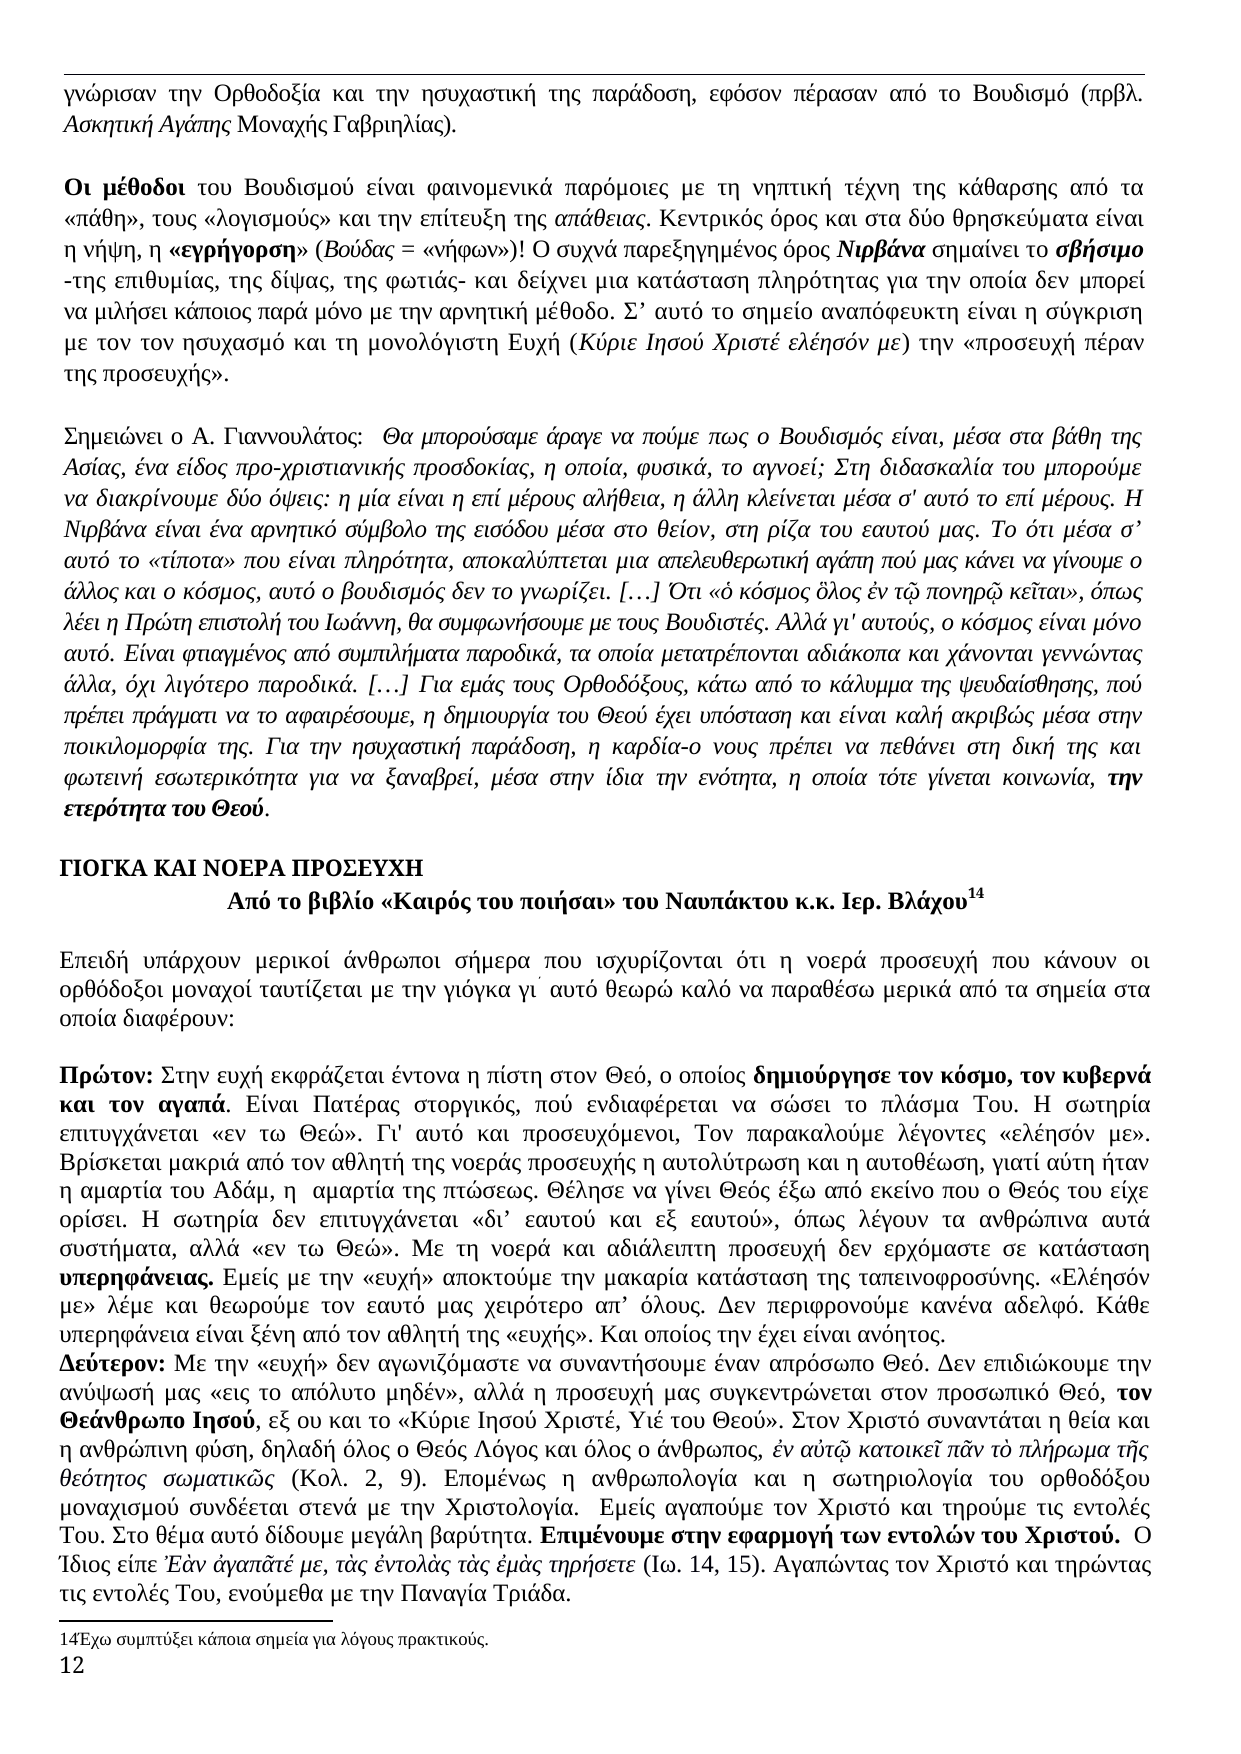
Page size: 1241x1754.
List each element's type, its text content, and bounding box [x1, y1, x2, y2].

text Πρώτον: Στην ευχή εκφράζεται έντονα η πίστη στον θεό, ο οποίος δημιούργησε τον κόσμο, τον κυβερνά και τον αγαπά. Είναι Πατέρας στοργικός, πού ενδιαφέρεται να σώσει το πλάσμα Του. Η σωτηρία επιτυγχάνεται «εν τω Θεώ». Γι' αυτό και προσευχόμενοι, Τον παρακαλούμε λέγοντες «ελέησόν με». Βρίσκεται μακριά από τον αθλητή της νοεράς προσευχής η αυτολύτρωση και η αυτοθέωση, γιατί αύτη ήταν η αμαρτία του Αδάμ, η αμαρτία της πτώσεως. Θέλησε να γίνει Θεός έξω από εκείνο που ο Θεός του είχε ορίσει. Η σωτηρία δεν επιτυγχάνεται «δι’ εαυτού και εξ εαυτού», όπως λέγουν τα ανθρώπινα αυτά συστήματα, αλλά «εν τω Θεώ». Με τη νοερά και αδιάλειπτη προσευχή δεν ερχόμαστε σε κατάσταση υπερηφάνειας. Εμείς με την «ευχή» αποκτούμε την μακαρία κατάσταση της ταπεινοφροσύνης. «Ελέησόν με» λέμε και θεωρούμε τον εαυτό μας χειρότερο απ’ όλους. Δεν περιφρονούμε κανένα αδελφό. Κάθε υπερηφάνεια είναι ξένη από τον αθλητή της «ευχής». Και οποίος την έχει είναι ανόητος. [59, 1061, 1152, 1348]
subtitle Από το βιβλίο «Καιρός του ποιήσαι» του Ναυπάκτου κ.κ. Ιερ. Βλάχου [59, 883, 1152, 917]
text Δεύτερον: Με την «ευχή» δεν αγωνιζόμαστε να συναντήσουμε έναν απρόσωπο Θεό. Δεν επιδιώκουμε την ανύψωσή μας «εις το απόλυτο μηδέν», αλλά η προσευχή μας συγκεντρώνεται στον προσωπικό Θεό, τον Θεάνθρωπο Ιησού, εξ ου και το «Κύριε Ιησού Χριστέ, Υιέ του Θεού». Στον Χριστό συναντάται η θεία και η ανθρώπινη φύση, δηλαδή όλος ο Θεός Λόγος και όλος ο άνθρωπος, ἐν αὐτῷ κατοικεῖ πᾶν τὸ πλήρωμα τῆς θεότητος σωματικῶς (Κολ. 2, 9). Επομένως η ανθρωπολογία και η σωτηριολογία του ορθοδόξου μοναχισμού συνδέεται στενά με την Χριστολογία. Εμείς αγαπούμε τον Χριστό και τηρούμε τις εντολές Του. Στο θέμα αυτό δίδουμε μεγάλη βαρύτητα. Επιμένουμε στην εφαρμογή των εντολών του Χριστού. Ο Ίδιος είπε Ἐὰν ἀγαπᾶτέ με, τὰς ἐντολὰς τὰς ἐμὰς τηρήσετε (Ιω. 14, 15). Αγαπώντας τον Χριστό και τηρώντας τις εντολές Του, ενούμεθα με την Παναγία Τριάδα. [59, 1348, 1152, 1607]
text οι μέθοδοι του Βουδισμού είναι φαινομενικά παρόμοιες με τη νηπτική τέχνη της κάθαρσης από τα «πάθη», τους «λογισμούς» και την επίτευξη της απάθειας. Κεντρικός όρος και στα δύο θρησκεύματα είναι η νήψη, η «εγρήγορση» (Βούδας = «νήφων»)! Ο συχνά παρεξηγημένος όρος Νιρβάνα σημαίνει το σβήσιμο -της επιθυμίας, της δίψας, της φωτιάς- και δείχνει μια κατάσταση πληρότητας για την οποία δεν μπορεί να μιλήσει κάποιος παρά μόνο με την αρνητική μέθοδο. Σ’ αυτό το σημείο αναπόφευκτη είναι η σύγκριση με τον τον ησυχασμό και τη μονολόγιστη Ευχή (Κύριε Ιησού Χριστέ ελέησόν με) την «προσευχή πέραν της προσευχής». [63, 167, 1145, 388]
subtitle ΓΙΟΓΚΑ ΚΑΙ ΝΟΕΡΑ ΠΡΟΣΕΥΧΗ [59, 852, 1152, 883]
text Σημειώνει ο Α. Γιαννουλάτος: θα μπορούσαμε άραγε να πούμε πως ο βουδισμός είναι, μέσα στα βάθη της Ασίας, ένα είδος προ-χριστιανικής προσδοκίας, η οποία, φυσικά, το αγνοεί; Στη διδασκαλία του μπορούμε να διακρίνουμε δύο όψεις: η μία είναι η επί μέρους αλήθεια, η άλλη κλείνεται μέσα σ' αυτό το επί μέρους. Η Νιρβάνα είναι ένα αρνητικό σύμβολο της εισόδου μέσα στο θείον, στη ρίζα του εαυτού μας. Το ότι μέσα σ’ αυτό το «τίποτα» που είναι πληρότητα, αποκαλύπτεται μια απελευθερωτική αγάπη πού μας κάνει να γίνουμε ο άλλος και ο κόσμος, αυτό ο βουδισμός δεν το γνωρίζει. […] Ότι «ὁ κόσμος ὃλος ἐν τῷ πονηρῷ κεῖται», όπως λέει η πρώτη επιστολή του Ιωάννη, θα συμφωνήσουμε με τους βουδιστές. Αλλά γι' αυτούς, ο κόσμος είναι μόνο αυτό. Είναι φτιαγμένος από συμπιλήματα παροδικά, τα οποία μετατρέπονται αδιάκοπα και χάνονται γεννώντας άλλα, όχι λιγότερο παροδικά. […] Για εμάς τους ορθοδόξους, κάτω από το κάλυμμα της ψευδαίσθησης, πού πρέπει πράγματι να το αφαιρέσουμε, η δημιουργία του Θεού έχει υπόσταση και είναι καλή ακριβώς μέσα στην ποικιλομορφία της. Για την ησυχαστική παράδοση, η καρδία-ο νους πρέπει να πεθάνει στη δική της και φωτεινή εσωτερικότητα για να ξαναβρεί, μέσα στην ίδια την ενότητα, η οποία τότε γίνεται κοινωνία, την ετερότητα του Θεού. [63, 416, 1145, 823]
text γνώρισαν την Ορθοδοξία και την ησυχαστική της παράδοση, εφόσον πέρασαν από το Βουδισμό (πρβλ. ασκητική αγάπης Μοναχής Γαβριηλίας). [63, 75, 1145, 139]
list Έχω συμπτύξει κάποια σημεία για λόγους πρακτικούς. [59, 1627, 1152, 1649]
text Επειδή υπάρχουν μερικοί άνθρωποι σήμερα που ισχυρίζονται ότι η νοερά προσευχή που κάνουν οι ορθόδοξοι μοναχοί ταυτίζεται με την γιόγκα γι΄ αυτό θεωρώ καλό να παραθέσω μερικά από τα σημεία στα οποία διαφέρουν: [59, 946, 1152, 1032]
